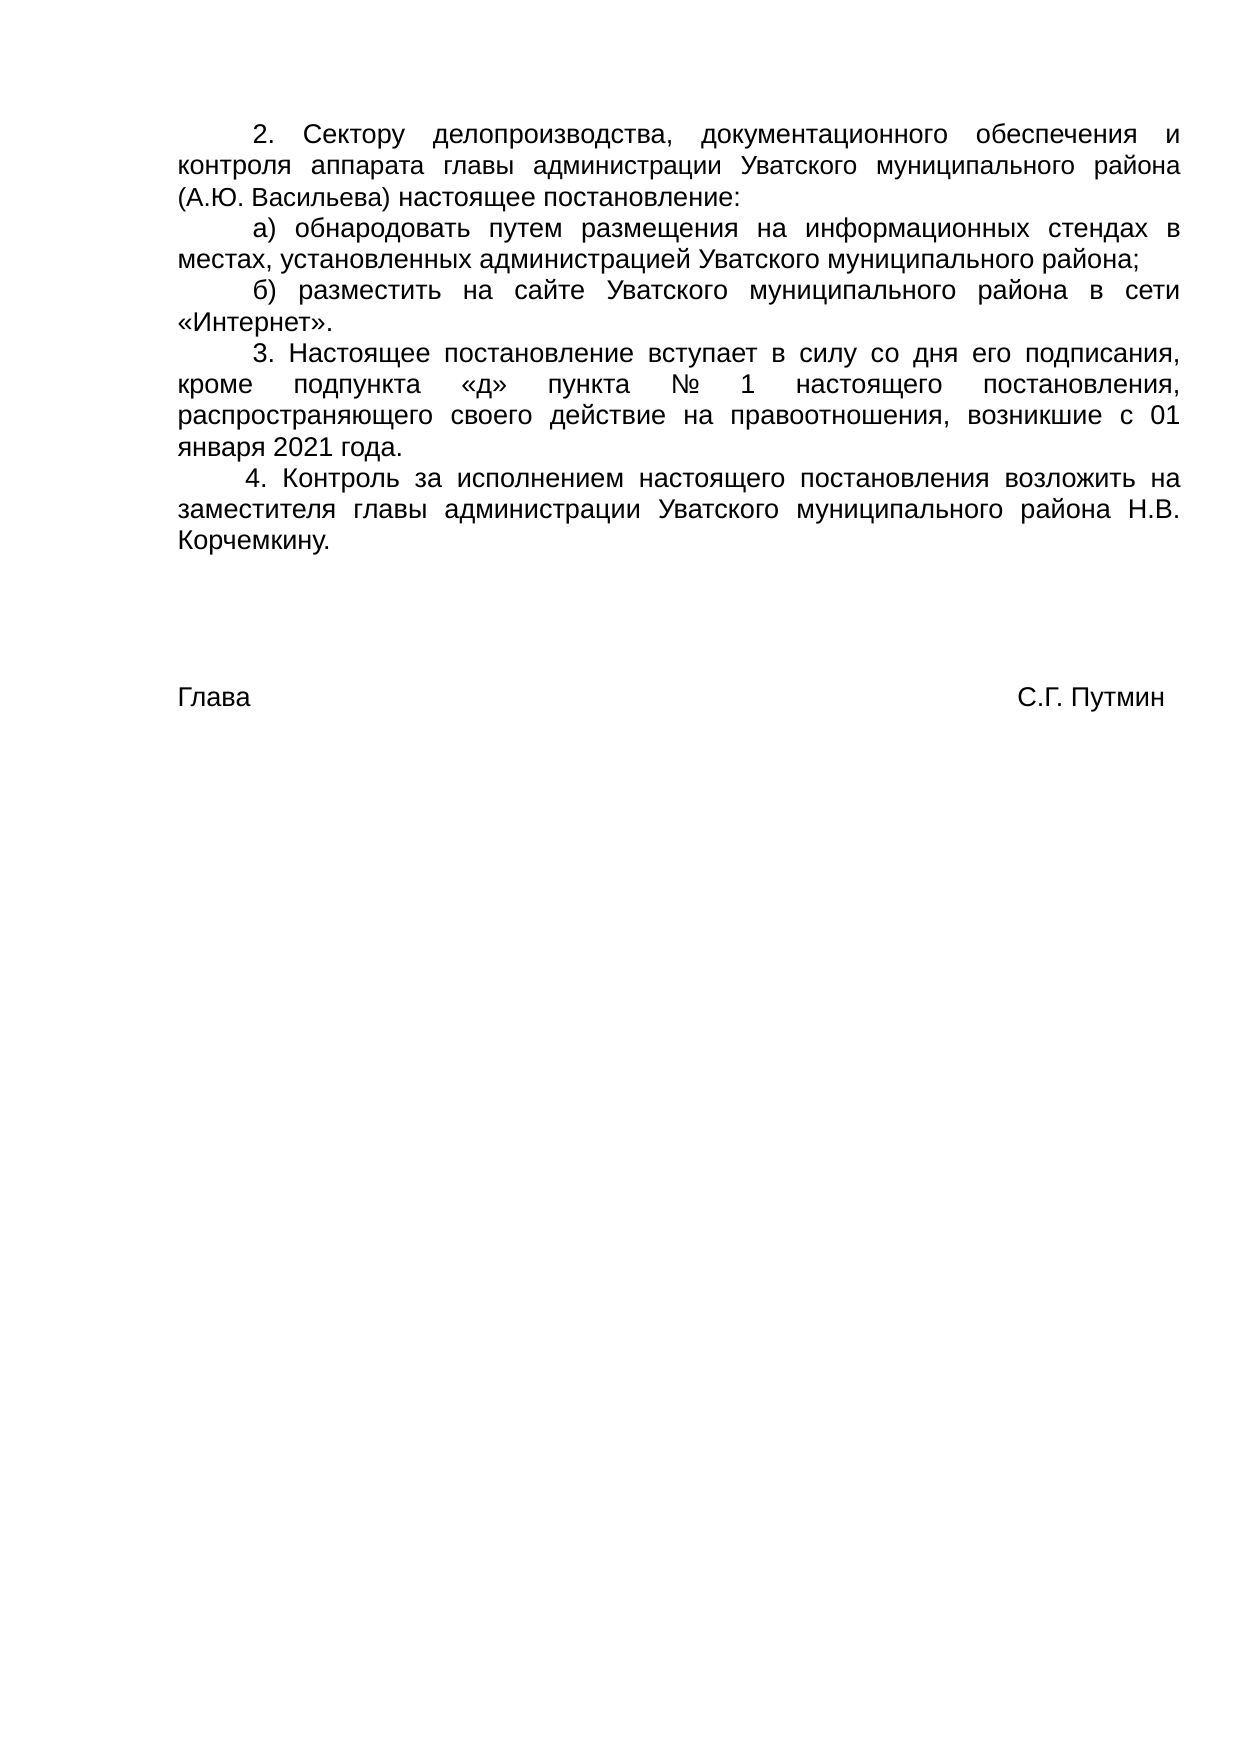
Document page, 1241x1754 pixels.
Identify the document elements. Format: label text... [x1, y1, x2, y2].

text а) обнародовать путем размещения на информационных стендах в местах, установленных администрацией Уватского муниципального района; [177, 212, 1181, 274]
text Глава С.Г. Путмин [177, 681, 1181, 712]
text 2. Сектору делопроизводства, документационного обеспечения и контроля аппарата главы администрации Уватского муниципального района (А.Ю. Васильева) настоящее постановление: [177, 118, 1181, 212]
text 3. Настоящее постановление вступает в силу со дня его подписания, кроме подпункта «д» пункта № 1 настоящего постановления, распространяющего своего действие на правоотношения, возникшие с 01 января 2021 года. [177, 337, 1181, 462]
text б) разместить на сайте Уватского муниципального района в сети «Интернет». [177, 274, 1181, 337]
text 4. Контроль за исполнением настоящего постановления возложить на заместителя главы администрации Уватского муниципального района Н.В. Корчемкину. [177, 462, 1181, 556]
